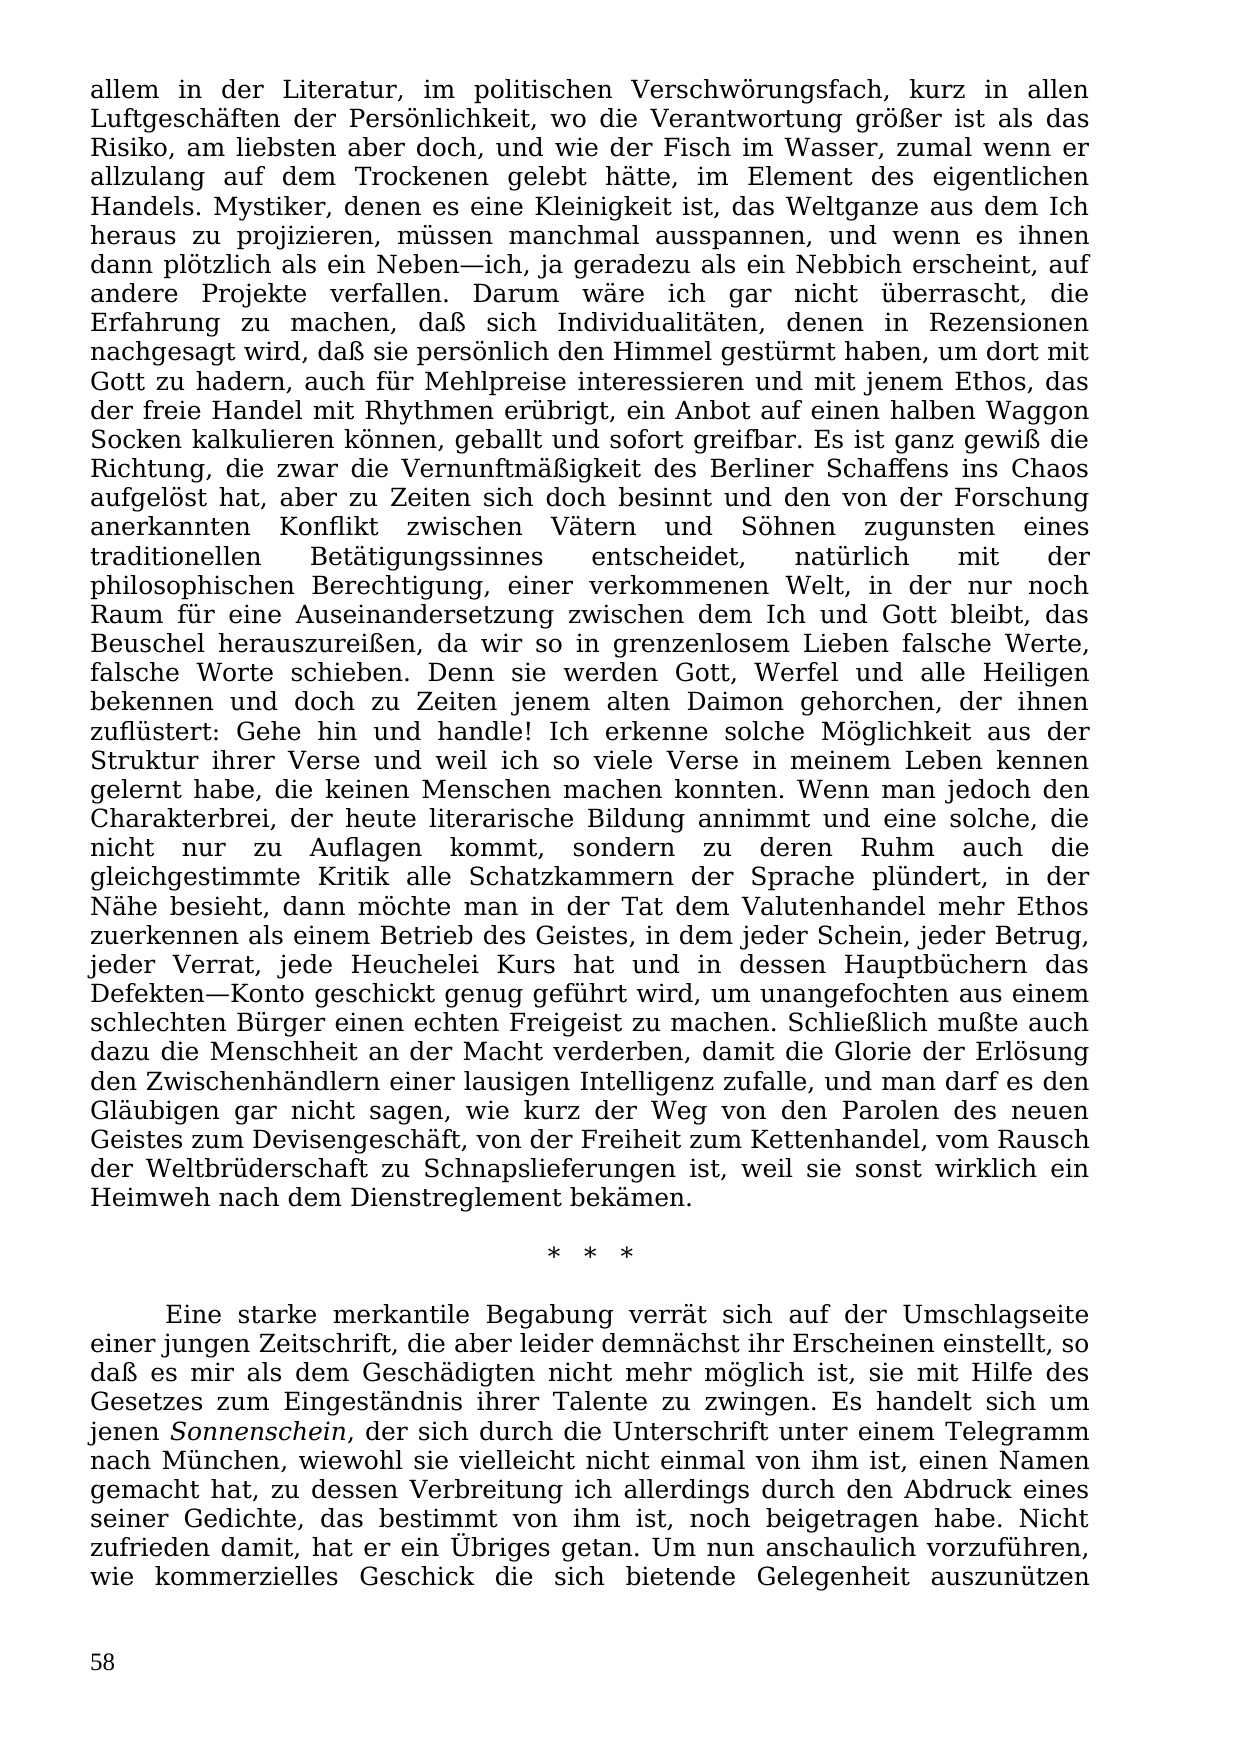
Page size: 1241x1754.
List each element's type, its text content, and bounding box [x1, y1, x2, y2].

text * * * [90, 1242, 1091, 1271]
text allem in der Literatur, im politischen Verschwörungsfach, kurz in allen Luftgeschäften der Persönlichkeit, wo die Verantwortung größer ist als das Risiko, am liebsten aber doch, und wie der Fisch im Wasser, zumal wenn er allzulang auf dem Trockenen gelebt hätte, im Element des eigentlichen Handels. Mystiker, denen es eine Kleinigkeit ist, das Weltganze aus dem Ich heraus zu projizieren, müssen manchmal ausspannen, und wenn es ihnen dann plötzlich als ein Neben—ich, ja geradezu als ein Nebbich erscheint, auf andere Projekte verfallen. Darum wäre ich gar nicht überrascht, die Erfahrung zu machen, daß sich Individualitäten, denen in Rezensionen nachgesagt wird, daß sie persönlich den Himmel gestürmt haben, um dort mit Gott zu hadern, auch für Mehlpreise interessieren und mit jenem Ethos, das der freie Handel mit Rhythmen erübrigt, ein Anbot auf einen halben Waggon Socken kalkulieren können, geballt und sofort greifbar. Es ist ganz gewiß die Richtung, die zwar die Vernunftmäßigkeit des Berliner Schaffens ins Chaos aufgelöst hat, aber zu Zeiten sich doch besinnt und den von der Forschung anerkannten Konflikt zwischen Vätern und Söhnen zugunsten eines traditionellen Betätigungssinnes entscheidet, natürlich mit der philosophischen Berechtigung, einer verkommenen Welt, in der nur noch Raum für eine Auseinandersetzung zwischen dem Ich und Gott bleibt, das Beuschel herauszureißen, da wir so in grenzenlosem Lieben falsche Werte, falsche Worte schieben. Denn sie werden Gott, Werfel und alle Heiligen bekennen und doch zu Zeiten jenem alten Daimon gehorchen, der ihnen zuflüstert: Gehe hin und handle! Ich erkenne solche Möglichkeit aus der Struktur ihrer Verse und weil ich so viele Verse in meinem Leben kennen gelernt habe, die keinen Menschen machen konnten. Wenn man jedoch den Charakterbrei, der heute literarische Bildung annimmt und eine solche, die nicht nur zu Auflagen kommt, sondern zu deren Ruhm auch die gleichgestimmte Kritik alle Schatzkammern der Sprache plündert, in der Nähe besieht, dann möchte man in der Tat dem Valutenhandel mehr Ethos zuerkennen als einem Betrieb des Geistes, in dem jeder Schein, jeder Betrug, jeder Verrat, jede Heuchelei Kurs hat und in dessen Hauptbüchern das Defekten—Konto geschickt genug geführt wird, um unangefochten aus einem schlechten Bürger einen echten Freigeist zu machen. Schließlich mußte auch dazu die Menschheit an der Macht verderben, damit die Glorie der Erlösung den Zwischenhändlern einer lausigen Intelligenz zufalle, und man darf es den Gläubigen gar nicht sagen, wie kurz der Weg von den Parolen des neuen Geistes zum Devisengeschäft, von der Freiheit zum Kettenhandel, vom Rausch der Weltbrüderschaft zu Schnapslieferungen ist, weil sie sonst wirklich ein Heimweh nach dem Dienstreglement bekämen. [90, 75, 1091, 1212]
text Eine starke merkantile Begabung verrät sich auf der Umschlagseite einer jungen Zeitschrift, die aber leider demnächst ihr Erscheinen einstellt, so daß es mir als dem Geschädigten nicht mehr möglich ist, sie mit Hilfe des Gesetzes zum Eingeständnis ihrer Talente zu zwingen. Es handelt sich um jenen Sonnenschein, der sich durch die Unterschrift unter einem Telegramm nach München, wiewohl sie vielleicht nicht einmal von ihm ist, einen Namen gemacht hat, zu dessen Verbreitung ich allerdings durch den Abdruck eines seiner Gedichte, das bestimmt von ihm ist, noch beigetragen habe. Nicht zufrieden damit, hat er ein Übriges getan. Um nun anschaulich vorzuführen, wie kommerzielles Geschick die sich bietende Gelegenheit auszunützen [90, 1300, 1091, 1592]
